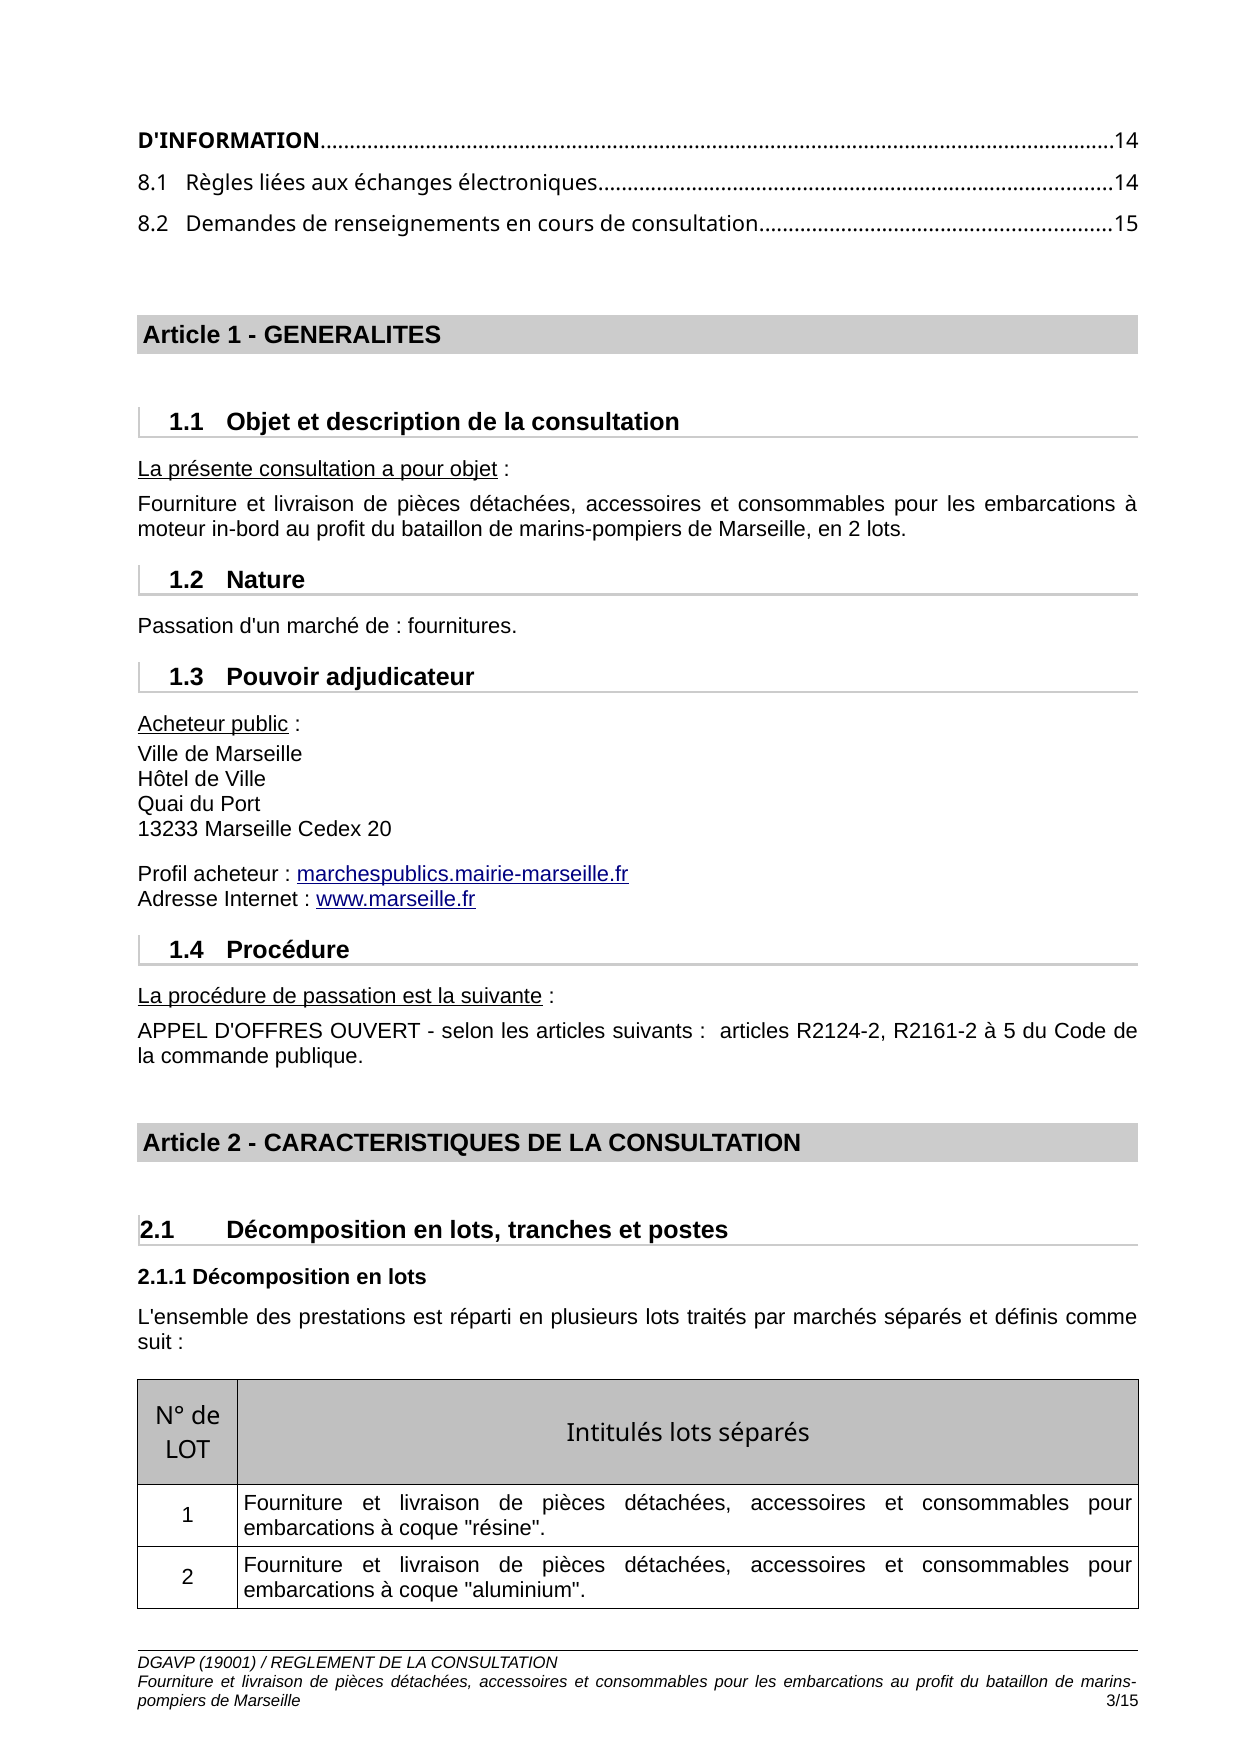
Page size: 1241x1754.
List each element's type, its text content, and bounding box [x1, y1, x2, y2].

table_cell Fourniture et livraison de pièces détachées, accessoires et consommables pour embarcations à coque "aluminium". [238, 1547, 1138, 1608]
text La présente consultation a pour objet : [137, 456, 1138, 481]
text Fourniture et livraison de pièces détachées, accessoires et consommables pour les embarcations à moteur in-bord au profit du bataillon de marins-pompiers de Marseille, en 2 lots. [137, 491, 1138, 541]
text Ville de Marseille [137, 741, 1138, 766]
subtitle CARACTERISTIQUES DE LA CONSULTATION [140, 1126, 1136, 1160]
text APPEL D'OFFRES OUVERT - selon les articles suivants : articles R2124-2, R2161-2 à 5 du Code de la commande publique. [137, 1018, 1138, 1069]
text 2.1.1 Décomposition en lots [137, 1264, 1138, 1289]
subtitle GENERALITES [140, 317, 1136, 352]
subtitle Objet et description de la consultation [140, 407, 1138, 436]
table_cell Fourniture et livraison de pièces détachées, accessoires et consommables pour embarcations à coque "résine". [238, 1485, 1138, 1546]
text Adresse Internet : www.marseille.fr [137, 886, 1138, 911]
text L'ensemble des prestations est réparti en plusieurs lots traités par marchés séparés et définis comme suit : [137, 1303, 1138, 1354]
text Passation d'un marché de : fournitures. [137, 613, 1138, 638]
text La procédure de passation est la suivante : [137, 983, 1138, 1008]
text Article 8 - MODALITES RELATIVES AUX COMMUNICATIONS ET AUX ECHANGES D'INFORMATION 14 [137, 125, 1138, 155]
subtitle Procédure [140, 935, 1138, 963]
text Acheteur public : [137, 711, 1138, 736]
table_cell 1 [138, 1485, 237, 1546]
subtitle Nature [140, 565, 1138, 593]
table_cell 2 [138, 1547, 237, 1608]
text Profil acheteur : marchespublics.mairie-marseille.fr [137, 861, 1138, 886]
table_header N° de LOT [138, 1380, 237, 1484]
text 13233 Marseille Cedex 20 [137, 816, 1138, 842]
subtitle Décomposition en lots, tranches et postes [140, 1215, 1138, 1244]
text 8.1 Règles liées aux échanges électroniques 14 [137, 167, 1138, 196]
subtitle Pouvoir adjudicateur [140, 662, 1138, 691]
text 8.2 Demandes de renseignements en cours de consultation 15 [137, 208, 1138, 238]
text Quai du Port [137, 791, 1138, 816]
table_header Intitulés lots séparés [238, 1380, 1138, 1484]
text Hôtel de Ville [137, 766, 1138, 791]
